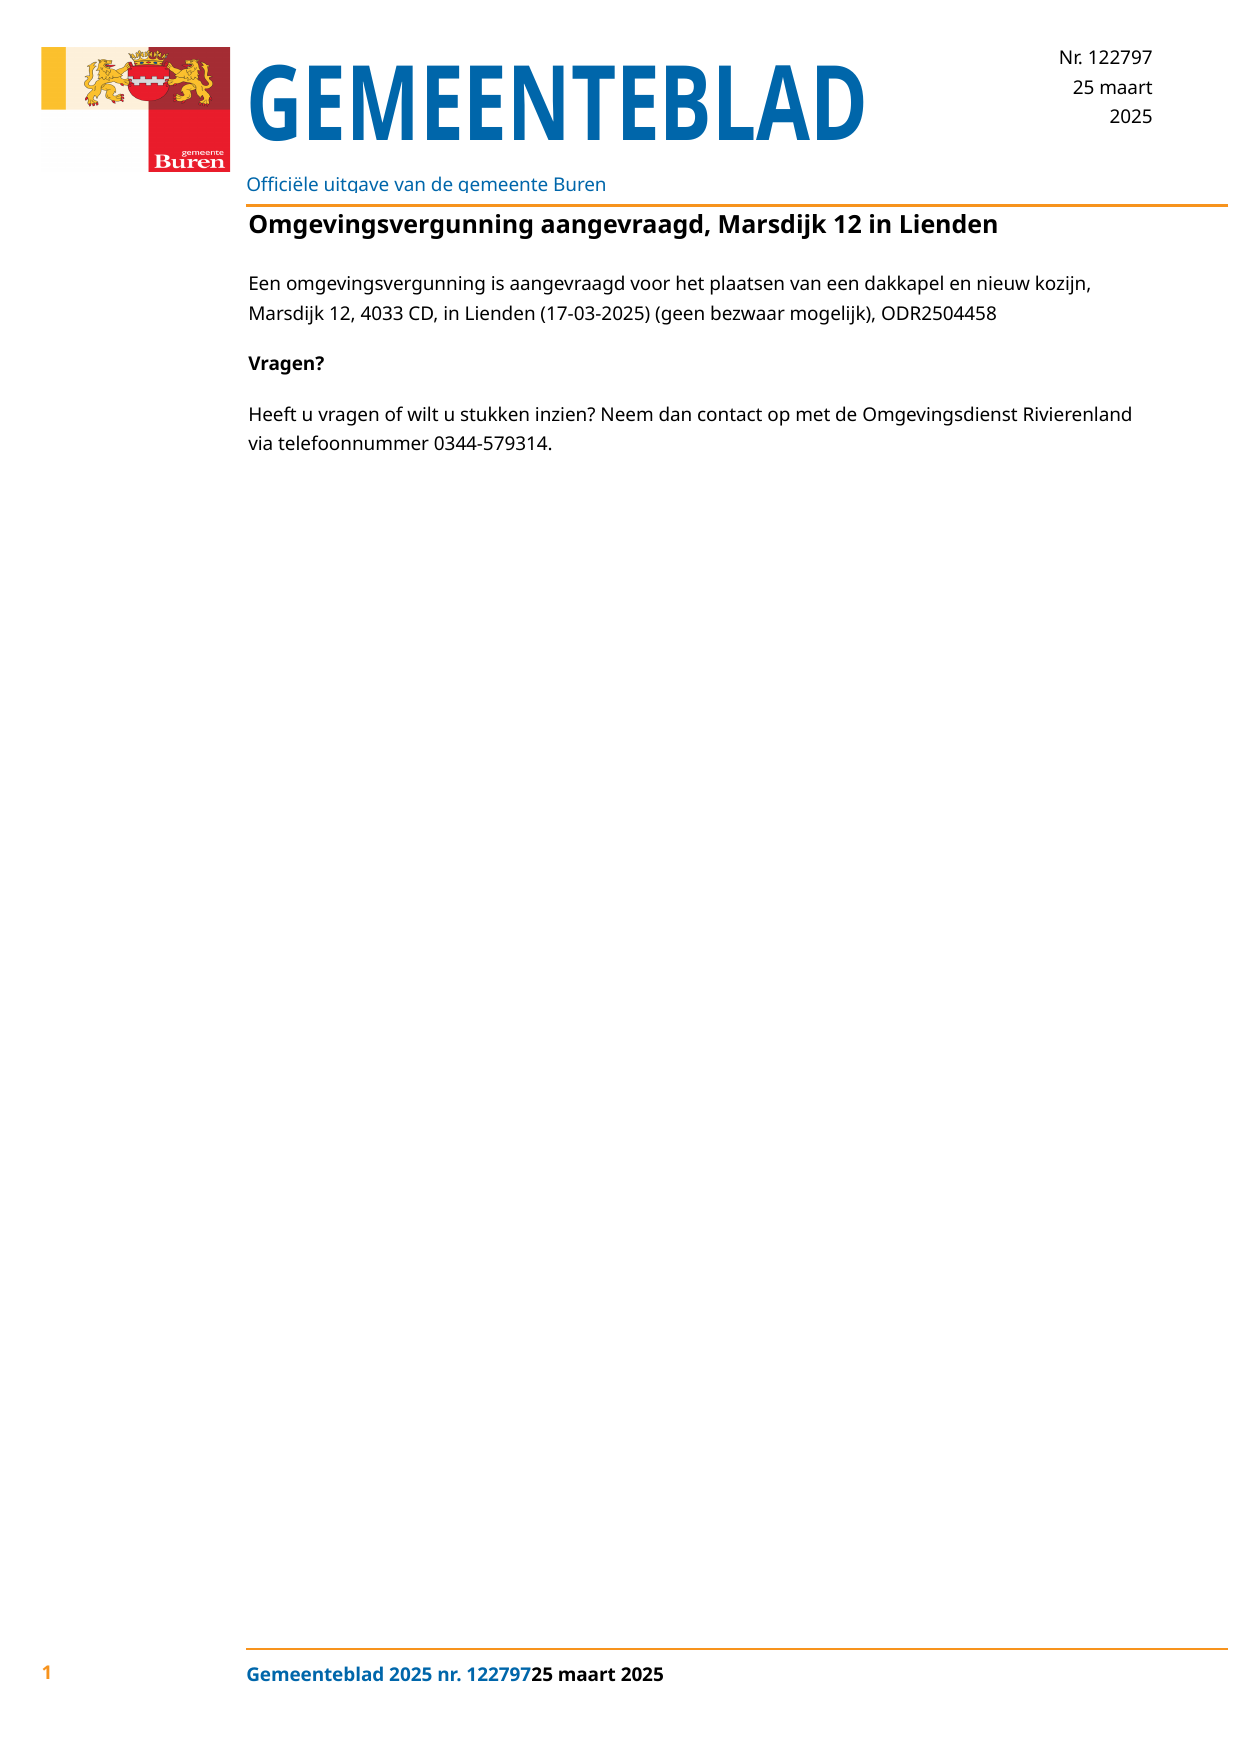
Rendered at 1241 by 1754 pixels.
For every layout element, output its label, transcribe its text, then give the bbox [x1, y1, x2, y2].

text Vragen? [248, 350, 1152, 376]
text Omgevingsvergunning aangevraagd, Marsdijk 12 in Lienden [248, 207, 1152, 241]
text Een omgevingsvergunning is aangevraagd voor het plaatsen van een dakkapel en nieuw kozijn, Marsdijk 12, 4033 CD, in Lienden (17-03-2025) (geen bezwaar mogelijk), ODR2504458 [248, 270, 1152, 326]
text Heeft u vragen of wilt u stukken inzien? Neem dan contact op met de Omgevingsdienst Rivierenland via telefoonnummer 0344-579314. [248, 401, 1152, 456]
picture [41, 47, 231, 172]
